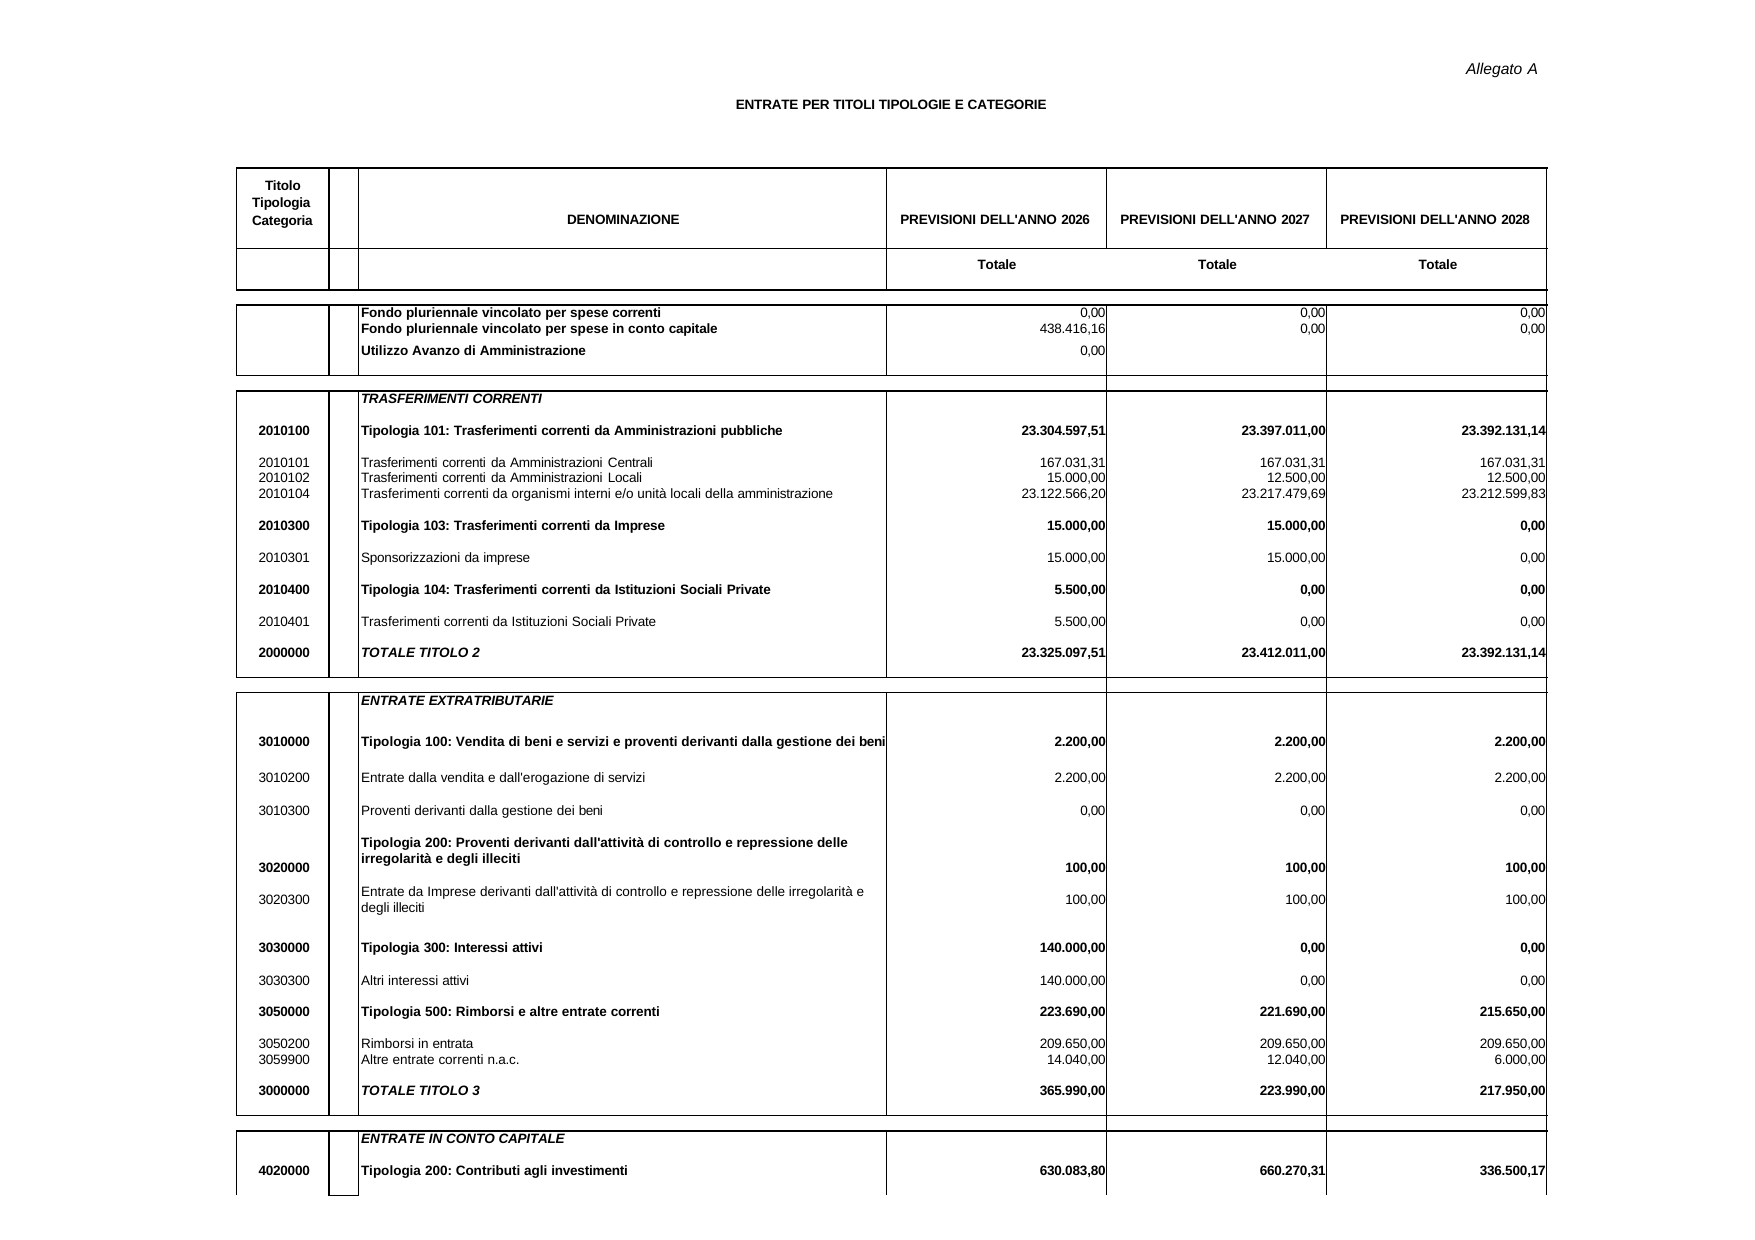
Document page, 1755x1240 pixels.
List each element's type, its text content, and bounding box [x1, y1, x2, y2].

table_cell TRASFERIMENTI CORRENTI [359, 392, 886, 415]
table_cell 140.000,00 [887, 973, 1106, 996]
table_cell 0,00 [1327, 321, 1546, 339]
table_cell 215.650,00 [1327, 996, 1546, 1036]
table_cell [887, 392, 1106, 415]
table_cell 23.325.097,51 [887, 638, 1106, 676]
table_cell 660.270,31 [1107, 1155, 1326, 1195]
table_cell 223.690,00 [887, 996, 1106, 1036]
table_cell 23.392.131,14 [1327, 638, 1546, 676]
table_cell 3050200 [237, 1036, 328, 1052]
table_cell Tipologia 103: Trasferimenti correnti da Imprese [359, 510, 886, 550]
table_cell 0,00 [1327, 973, 1546, 996]
table_cell 0,00 [1107, 802, 1326, 826]
table_cell 2000000 [237, 638, 328, 676]
table_header [330, 169, 358, 248]
table_cell 12.500,00 [1107, 471, 1326, 486]
table_cell [1327, 339, 1546, 375]
table_cell Altri interessi attivi [359, 973, 886, 996]
table_cell Trasferimenti correnti da Amministrazioni Centrali [359, 455, 886, 471]
table_cell Fondo pluriennale vincolato per spese correnti [359, 306, 886, 321]
table_cell [1327, 1116, 1546, 1130]
table_cell 0,00 [1107, 574, 1326, 614]
table_cell 221.690,00 [1107, 996, 1326, 1036]
table_cell [330, 392, 358, 676]
table_cell 23.392.131,14 [1327, 415, 1546, 455]
text Allegato A [88, 60, 1540, 78]
table_cell 100,00 [1327, 826, 1546, 883]
table_cell 2010102 [237, 471, 328, 486]
table_cell 3030300 [237, 973, 328, 996]
table_cell 3010000 [237, 721, 328, 766]
table_cell 2010100 [237, 415, 328, 455]
table_cell [1107, 1132, 1326, 1155]
table_header PREVISIONI DELL'ANNO 2026 [887, 169, 1106, 248]
table_cell 100,00 [887, 826, 1106, 883]
table_cell [359, 249, 886, 289]
table_cell 23.122.566,20 [887, 486, 1106, 510]
table_cell 12.040,00 [1107, 1052, 1326, 1076]
table_cell [1327, 1132, 1546, 1155]
table_cell 167.031,31 [1107, 455, 1326, 471]
table_cell 23.412.011,00 [1107, 638, 1326, 676]
table_cell Fondo pluriennale vincolato per spese in conto capitale [359, 321, 886, 339]
table_cell 0,00 [887, 306, 1106, 321]
table_cell [237, 249, 328, 289]
table_cell 2.200,00 [887, 766, 1106, 802]
table_header PREVISIONI DELL'ANNO 2027 [1107, 169, 1326, 248]
table_cell 23.212.599,83 [1327, 486, 1546, 510]
table_cell 2010101 [237, 455, 328, 471]
table_cell 2.200,00 [1107, 721, 1326, 766]
table_cell 2.200,00 [1107, 766, 1326, 802]
table_cell Rimborsi in entrata [359, 1036, 886, 1052]
table_cell [330, 1132, 358, 1195]
table_cell 12.500,00 [1327, 471, 1546, 486]
table_cell 100,00 [1107, 826, 1326, 883]
table_cell Altre entrate correnti n.a.c. [359, 1052, 886, 1076]
table_cell 5.500,00 [887, 614, 1106, 637]
table_cell [330, 306, 358, 375]
table_cell Tipologia 100: Vendita di beni e servizi e proventi derivanti dalla gestione dei beni [359, 721, 886, 766]
table_cell 0,00 [1327, 550, 1546, 574]
table_cell ENTRATE IN CONTO CAPITALE [359, 1132, 886, 1155]
table_cell Trasferimenti correnti da Istituzioni Sociali Private [359, 614, 886, 637]
table_cell 209.650,00 [887, 1036, 1106, 1052]
table_cell 4020000 [237, 1155, 328, 1195]
table_cell 140.000,00 [887, 933, 1106, 972]
table_cell [1107, 693, 1326, 721]
table_cell 2010104 [237, 486, 328, 510]
table_cell 100,00 [1327, 883, 1546, 932]
table_cell [1107, 392, 1326, 415]
table_cell 3059900 [237, 1052, 328, 1076]
table_cell Sponsorizzazioni da imprese [359, 550, 886, 574]
table_cell [1107, 339, 1326, 375]
table_cell [237, 693, 328, 721]
table_cell 3030000 [237, 933, 328, 972]
table_cell 6.000,00 [1327, 1052, 1546, 1076]
table_cell 2.200,00 [1327, 766, 1546, 802]
table_cell Tipologia 200: Proventi derivanti dall'attività di controllo e repressione delle irregolarità e degli illeciti [359, 826, 886, 883]
table_cell Totale [1107, 249, 1327, 289]
table_cell [1107, 376, 1326, 390]
table_cell 209.650,00 [1327, 1036, 1546, 1052]
table_cell 15.000,00 [887, 471, 1106, 486]
table_cell Tipologia 101: Trasferimenti correnti da Amministrazioni pubbliche [359, 415, 886, 455]
table_cell 5.500,00 [887, 574, 1106, 614]
table_cell Tipologia 500: Rimborsi e altre entrate correnti [359, 996, 886, 1036]
table_cell 0,00 [1327, 510, 1546, 550]
table_cell 2010300 [237, 510, 328, 550]
table_cell 438.416,16 [887, 321, 1106, 339]
table_cell Totale [887, 249, 1107, 289]
table_cell 0,00 [1327, 306, 1546, 321]
table_cell 0,00 [1327, 802, 1546, 826]
table_cell 2010400 [237, 574, 328, 614]
table_cell 167.031,31 [1327, 455, 1546, 471]
table_header PREVISIONI DELL'ANNO 2028 [1327, 169, 1546, 248]
table_cell [237, 1116, 1106, 1130]
table_cell 3050000 [237, 996, 328, 1036]
table_cell [1327, 693, 1546, 721]
table_cell 15.000,00 [1107, 550, 1326, 574]
table_cell 3000000 [237, 1076, 328, 1114]
table_cell 23.397.011,00 [1107, 415, 1326, 455]
table_cell [237, 678, 1106, 692]
table_cell [237, 291, 1546, 304]
table_cell 217.950,00 [1327, 1076, 1546, 1114]
table_cell [330, 249, 358, 289]
table_cell 100,00 [1107, 883, 1326, 932]
table_cell 167.031,31 [887, 455, 1106, 471]
table_cell 2010401 [237, 614, 328, 637]
table_cell 23.217.479,69 [1107, 486, 1326, 510]
table_cell 209.650,00 [1107, 1036, 1326, 1052]
table_cell [237, 376, 1106, 390]
table_cell [237, 392, 328, 415]
table_cell 630.083,80 [887, 1155, 1106, 1195]
table_cell ENTRATE EXTRATRIBUTARIE [359, 693, 886, 721]
table_cell 0,00 [1107, 973, 1326, 996]
table_cell [887, 1132, 1106, 1155]
table_cell [330, 693, 358, 1114]
table_cell 3010300 [237, 802, 328, 826]
table_cell 2.200,00 [887, 721, 1106, 766]
table_cell [237, 1132, 328, 1155]
table_cell 0,00 [1107, 306, 1326, 321]
table_cell 14.040,00 [887, 1052, 1106, 1076]
table_cell [1327, 376, 1546, 390]
table_cell TOTALE TITOLO 2 [359, 638, 886, 676]
table_cell [1107, 678, 1326, 692]
table_cell [1107, 1116, 1326, 1130]
table_cell 223.990,00 [1107, 1076, 1326, 1114]
table_cell 0,00 [1107, 321, 1326, 339]
table_cell 0,00 [1327, 933, 1546, 972]
table_cell Trasferimenti correnti da organismi interni e/o unità locali della amministrazione [359, 486, 886, 510]
table_cell 0,00 [887, 339, 1106, 375]
table_cell Entrate dalla vendita e dall'erogazione di servizi [359, 766, 886, 802]
table_cell 336.500,17 [1327, 1155, 1546, 1195]
table_cell 100,00 [887, 883, 1106, 932]
table_cell Totale [1327, 249, 1546, 289]
table_cell Tipologia 200: Contributi agli investimenti [359, 1155, 886, 1195]
table_cell 15.000,00 [887, 550, 1106, 574]
table_cell Tipologia 104: Trasferimenti correnti da Istituzioni Sociali Private [359, 574, 886, 614]
table_cell 2010301 [237, 550, 328, 574]
table_cell [237, 306, 328, 375]
table_cell 0,00 [887, 802, 1106, 826]
table_cell Utilizzo Avanzo di Amministrazione [359, 339, 886, 375]
table_cell Trasferimenti correnti da Amministrazioni Locali [359, 471, 886, 486]
table_cell 23.304.597,51 [887, 415, 1106, 455]
table_cell [1327, 392, 1546, 415]
table_cell 3020300 [237, 883, 328, 932]
table_cell TOTALE TITOLO 3 [359, 1076, 886, 1114]
table_cell Tipologia 300: Interessi attivi [359, 933, 886, 972]
table_cell 15.000,00 [1107, 510, 1326, 550]
table_cell Entrate da Imprese derivanti dall'attività di controllo e repressione delle irregolarità e degli illeciti [359, 883, 886, 932]
table_cell [1327, 678, 1546, 692]
table_cell 2.200,00 [1327, 721, 1546, 766]
table_header Titolo Tipologia Categoria [237, 169, 328, 248]
table_cell 3020000 [237, 826, 328, 883]
table_cell 0,00 [1107, 614, 1326, 637]
table_cell 0,00 [1327, 574, 1546, 614]
table_cell 3010200 [237, 766, 328, 802]
table_cell [887, 693, 1106, 721]
table_header DENOMINAZIONE [359, 169, 886, 248]
table_cell 365.990,00 [887, 1076, 1106, 1114]
table_cell 15.000,00 [887, 510, 1106, 550]
table_cell Proventi derivanti dalla gestione dei beni [359, 802, 886, 826]
text ENTRATE PER TITOLI TIPOLOGIE E CATEGORIE [674, 97, 1108, 112]
table_cell 0,00 [1327, 614, 1546, 637]
table_cell 0,00 [1107, 933, 1326, 972]
